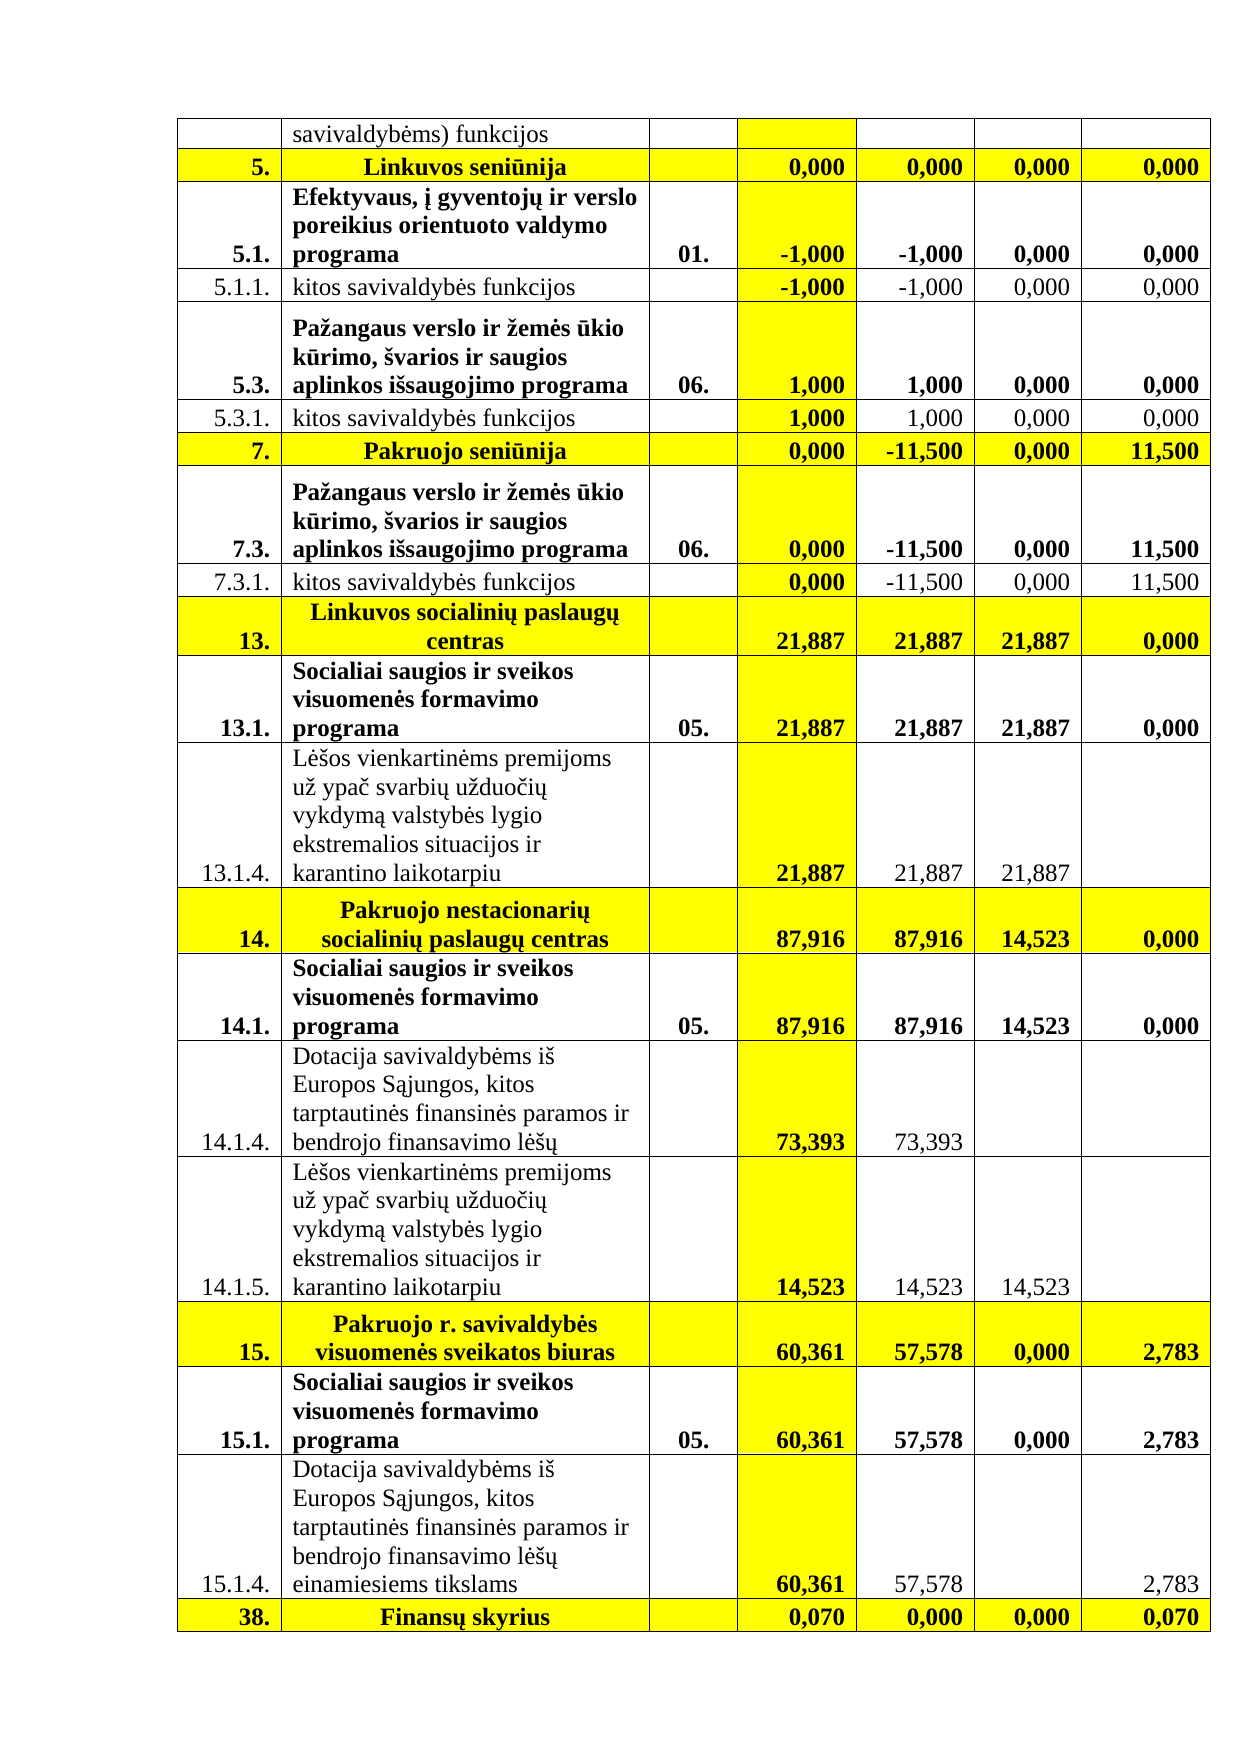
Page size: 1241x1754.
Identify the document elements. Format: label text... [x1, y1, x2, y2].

table_cell 7.3. [178, 466, 281, 563]
table_cell 15.1. [178, 1367, 281, 1453]
table_cell 14,523 [857, 1157, 974, 1301]
table_cell 21,887 [738, 656, 856, 742]
table_cell 0,000 [857, 1599, 974, 1631]
table_cell 5.3. [178, 302, 281, 399]
table_cell [975, 1455, 1081, 1598]
table_cell 21,887 [975, 743, 1081, 887]
table_cell 0,000 [975, 1367, 1081, 1453]
table_cell 7. [178, 433, 281, 465]
table_cell Socialiai saugios ir sveikos visuomenės formavimo programa [282, 1367, 649, 1453]
table_cell -1,000 [857, 182, 974, 268]
table_cell Pažangaus verslo ir žemės ūkio kūrimo, švarios ir saugios aplinkos išsaugojimo programa [282, 466, 649, 563]
table_cell 0,000 [738, 149, 856, 181]
table_cell 60,361 [738, 1302, 856, 1366]
table_cell [650, 1041, 737, 1156]
table_cell 14. [178, 888, 281, 952]
table_cell 21,887 [975, 597, 1081, 655]
table_cell kitos savivaldybės funkcijos [282, 269, 649, 301]
table_cell 0,000 [975, 302, 1081, 399]
table_cell 0,000 [1082, 269, 1210, 301]
table_cell [650, 1157, 737, 1301]
table_cell [650, 433, 737, 465]
table_cell [1082, 743, 1210, 887]
table_cell 7.3.1. [178, 564, 281, 596]
table_cell Finansų skyrius [282, 1599, 649, 1631]
table_cell 15.1.4. [178, 1455, 281, 1598]
table_cell [650, 269, 737, 301]
table_cell 87,916 [738, 888, 856, 952]
table_cell [650, 1302, 737, 1366]
table_cell Lėšos vienkartinėms premijoms už ypač svarbių užduočių vykdymą valstybės lygio ekstremalios situacijos ir karantino laikotarpiu [282, 743, 649, 887]
table_cell 14,523 [738, 1157, 856, 1301]
table_cell 13.1.4. [178, 743, 281, 887]
table_cell 0,000 [975, 400, 1081, 432]
table_cell 57,578 [857, 1302, 974, 1366]
table_cell 1,000 [857, 400, 974, 432]
table_cell 21,887 [857, 597, 974, 655]
table_cell -1,000 [738, 269, 856, 301]
table_cell 0,000 [857, 149, 974, 181]
table_cell Efektyvaus, į gyventojų ir verslo poreikius orientuoto valdymo programa [282, 182, 649, 268]
table_cell 06. [650, 302, 737, 399]
table_cell 57,578 [857, 1455, 974, 1598]
table_cell [178, 119, 281, 148]
table_cell 0,000 [1082, 888, 1210, 952]
table_cell 21,887 [738, 597, 856, 655]
table_cell [650, 597, 737, 655]
table_cell 0,000 [1082, 400, 1210, 432]
table_cell Pakruojo nestacionarių socialinių paslaugų centras [282, 888, 649, 952]
table_cell 05. [650, 954, 737, 1040]
table_cell [975, 119, 1081, 148]
table_cell Dotacija savivaldybėms iš Europos Sąjungos, kitos tarptautinės finansinės paramos ir bendrojo finansavimo lėšų einamiesiems tikslams [282, 1455, 649, 1598]
table_cell 0,000 [975, 182, 1081, 268]
table_cell [650, 119, 737, 148]
table_cell 0,000 [975, 466, 1081, 563]
table_cell 15. [178, 1302, 281, 1366]
table_cell kitos savivaldybės funkcijos [282, 400, 649, 432]
table_cell 0,000 [1082, 182, 1210, 268]
table_cell 14.1.5. [178, 1157, 281, 1301]
table_cell 60,361 [738, 1455, 856, 1598]
table_cell [650, 1599, 737, 1631]
table_cell [650, 888, 737, 952]
table_cell 0,070 [1082, 1599, 1210, 1631]
table_cell 2,783 [1082, 1455, 1210, 1598]
table_cell 0,070 [738, 1599, 856, 1631]
table_cell [975, 1041, 1081, 1156]
table_cell -11,500 [857, 466, 974, 563]
table_cell 0,000 [975, 269, 1081, 301]
table_cell Pakruojo seniūnija [282, 433, 649, 465]
table_cell 21,887 [857, 656, 974, 742]
table_cell 5.1. [178, 182, 281, 268]
table_cell 0,000 [975, 1599, 1081, 1631]
table_cell 05. [650, 656, 737, 742]
table_cell 5. [178, 149, 281, 181]
table_cell [857, 119, 974, 148]
table_cell 05. [650, 1367, 737, 1453]
table_cell [650, 149, 737, 181]
table_cell [1082, 119, 1210, 148]
table_cell 11,500 [1082, 466, 1210, 563]
table_cell 60,361 [738, 1367, 856, 1453]
table_cell 1,000 [738, 302, 856, 399]
table_cell 14.1.4. [178, 1041, 281, 1156]
table_cell 0,000 [738, 466, 856, 563]
table_cell [650, 1455, 737, 1598]
table_cell 0,000 [975, 149, 1081, 181]
table_cell -1,000 [738, 182, 856, 268]
table_cell 5.3.1. [178, 400, 281, 432]
table_cell 11,500 [1082, 564, 1210, 596]
table_cell -11,500 [857, 433, 974, 465]
table_cell 13. [178, 597, 281, 655]
table_cell 14,523 [975, 954, 1081, 1040]
table_cell 5.1.1. [178, 269, 281, 301]
table_cell 2,783 [1082, 1302, 1210, 1366]
table_cell -1,000 [857, 269, 974, 301]
table_cell 0,000 [1082, 302, 1210, 399]
table_cell 87,916 [857, 954, 974, 1040]
table_cell 0,000 [975, 1302, 1081, 1366]
table_cell -11,500 [857, 564, 974, 596]
table_cell 1,000 [738, 400, 856, 432]
table_cell Socialiai saugios ir sveikos visuomenės formavimo programa [282, 954, 649, 1040]
table_cell [650, 564, 737, 596]
table_cell 21,887 [738, 743, 856, 887]
table_cell 13.1. [178, 656, 281, 742]
table_cell Linkuvos socialinių paslaugų centras [282, 597, 649, 655]
table_cell 14,523 [975, 888, 1081, 952]
table_cell 11,500 [1082, 433, 1210, 465]
table_cell 73,393 [738, 1041, 856, 1156]
table_cell 0,000 [975, 564, 1081, 596]
table_cell Linkuvos seniūnija [282, 149, 649, 181]
table_cell 0,000 [1082, 597, 1210, 655]
table_cell 87,916 [857, 888, 974, 952]
table_cell Dotacija savivaldybėms iš Europos Sąjungos, kitos tarptautinės finansinės paramos ir bendrojo finansavimo lėšų [282, 1041, 649, 1156]
table_cell [1082, 1041, 1210, 1156]
table_cell 38. [178, 1599, 281, 1631]
table_cell 14.1. [178, 954, 281, 1040]
table_cell 14,523 [975, 1157, 1081, 1301]
table_cell 0,000 [738, 564, 856, 596]
table_cell 21,887 [975, 656, 1081, 742]
table_cell 01. [650, 182, 737, 268]
table_cell Socialiai saugios ir sveikos visuomenės formavimo programa [282, 656, 649, 742]
table_cell 73,393 [857, 1041, 974, 1156]
table_cell Pakruojo r. savivaldybės visuomenės sveikatos biuras [282, 1302, 649, 1366]
table_cell savivaldybėms) funkcijos [282, 119, 649, 148]
table_cell [650, 400, 737, 432]
table_cell 87,916 [738, 954, 856, 1040]
table_cell [1082, 1157, 1210, 1301]
table_cell Lėšos vienkartinėms premijoms už ypač svarbių užduočių vykdymą valstybės lygio ekstremalios situacijos ir karantino laikotarpiu [282, 1157, 649, 1301]
table_cell 0,000 [975, 433, 1081, 465]
table_cell 0,000 [1082, 149, 1210, 181]
table_cell 1,000 [857, 302, 974, 399]
table_cell 06. [650, 466, 737, 563]
table_cell Pažangaus verslo ir žemės ūkio kūrimo, švarios ir saugios aplinkos išsaugojimo programa [282, 302, 649, 399]
table_cell 0,000 [1082, 954, 1210, 1040]
table_cell kitos savivaldybės funkcijos [282, 564, 649, 596]
table_cell 57,578 [857, 1367, 974, 1453]
table_cell 2,783 [1082, 1367, 1210, 1453]
table_cell 0,000 [738, 433, 856, 465]
table_cell 0,000 [1082, 656, 1210, 742]
table_cell [650, 743, 737, 887]
table_cell [738, 119, 856, 148]
table_cell 21,887 [857, 743, 974, 887]
